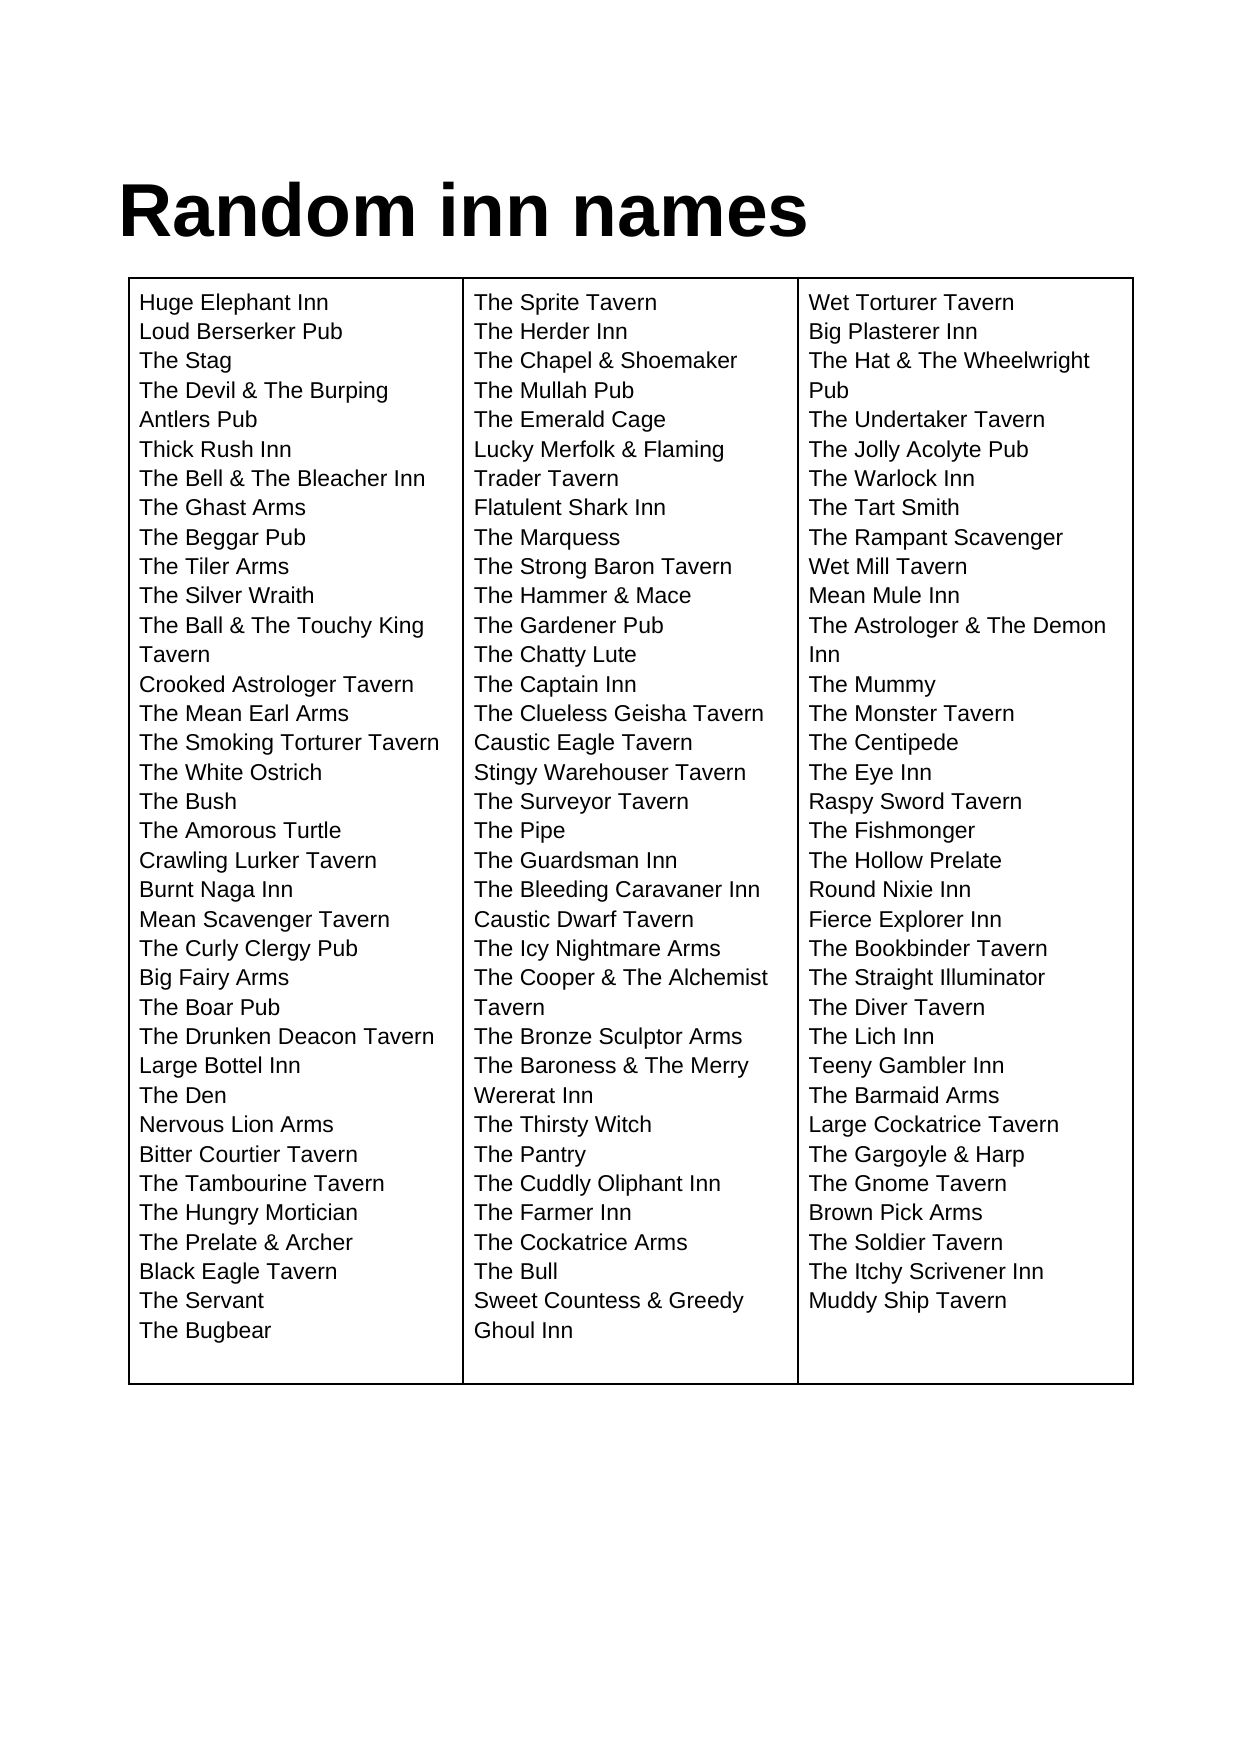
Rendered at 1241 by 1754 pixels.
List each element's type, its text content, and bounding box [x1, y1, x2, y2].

table_header Wet Torturer Tavern Big Plasterer Inn The Hat & The Wheelwright Pub The Undertaker Tavern The Jolly Acolyte Pub The Warlock Inn The Tart Smith The Rampant Scavenger Wet Mill Tavern Mean Mule Inn The Astrologer & The Demon Inn The Mummy The Monster Tavern The Centipede The Eye Inn Raspy Sword Tavern The Fishmonger The Hollow Prelate Round Nixie Inn Fierce Explorer Inn The Bookbinder Tavern The Straight Illuminator The Diver Tavern The Lich Inn Teeny Gambler Inn The Barmaid Arms Large Cockatrice Tavern The Gargoyle & Harp The Gnome Tavern Brown Pick Arms The Soldier Tavern The Itchy Scrivener Inn Muddy Ship Tavern [799, 279, 1132, 1383]
title Random inn names [118, 168, 1122, 252]
table_header The Sprite Tavern The Herder Inn The Chapel & Shoemaker The Mullah Pub The Emerald Cage Lucky Merfolk & Flaming Trader Tavern Flatulent Shark Inn The Marquess The Strong Baron Tavern The Hammer & Mace The Gardener Pub The Chatty Lute The Captain Inn The Clueless Geisha Tavern Caustic Eagle Tavern Stingy Warehouser Tavern The Surveyor Tavern The Pipe The Guardsman Inn The Bleeding Caravaner Inn Caustic Dwarf Tavern The Icy Nightmare Arms The Cooper & The Alchemist Tavern The Bronze Sculptor Arms The Baroness & The Merry Wererat Inn The Thirsty Witch The Pantry The Cuddly Oliphant Inn The Farmer Inn The Cockatrice Arms The Bull Sweet Countess & Greedy Ghoul Inn [464, 279, 797, 1383]
table_header Huge Elephant Inn Loud Berserker Pub The Stag The Devil & The Burping Antlers Pub Thick Rush Inn The Bell & The Bleacher Inn The Ghast Arms The Beggar Pub The Tiler Arms The Silver Wraith The Ball & The Touchy King Tavern Crooked Astrologer Tavern The Mean Earl Arms The Smoking Torturer Tavern The White Ostrich The Bush The Amorous Turtle Crawling Lurker Tavern Burnt Naga Inn Mean Scavenger Tavern The Curly Clergy Pub Big Fairy Arms The Boar Pub The Drunken Deacon Tavern Large Bottel Inn The Den Nervous Lion Arms Bitter Courtier Tavern The Tambourine Tavern The Hungry Mortician The Prelate & Archer Black Eagle Tavern The Servant The Bugbear [130, 279, 462, 1383]
